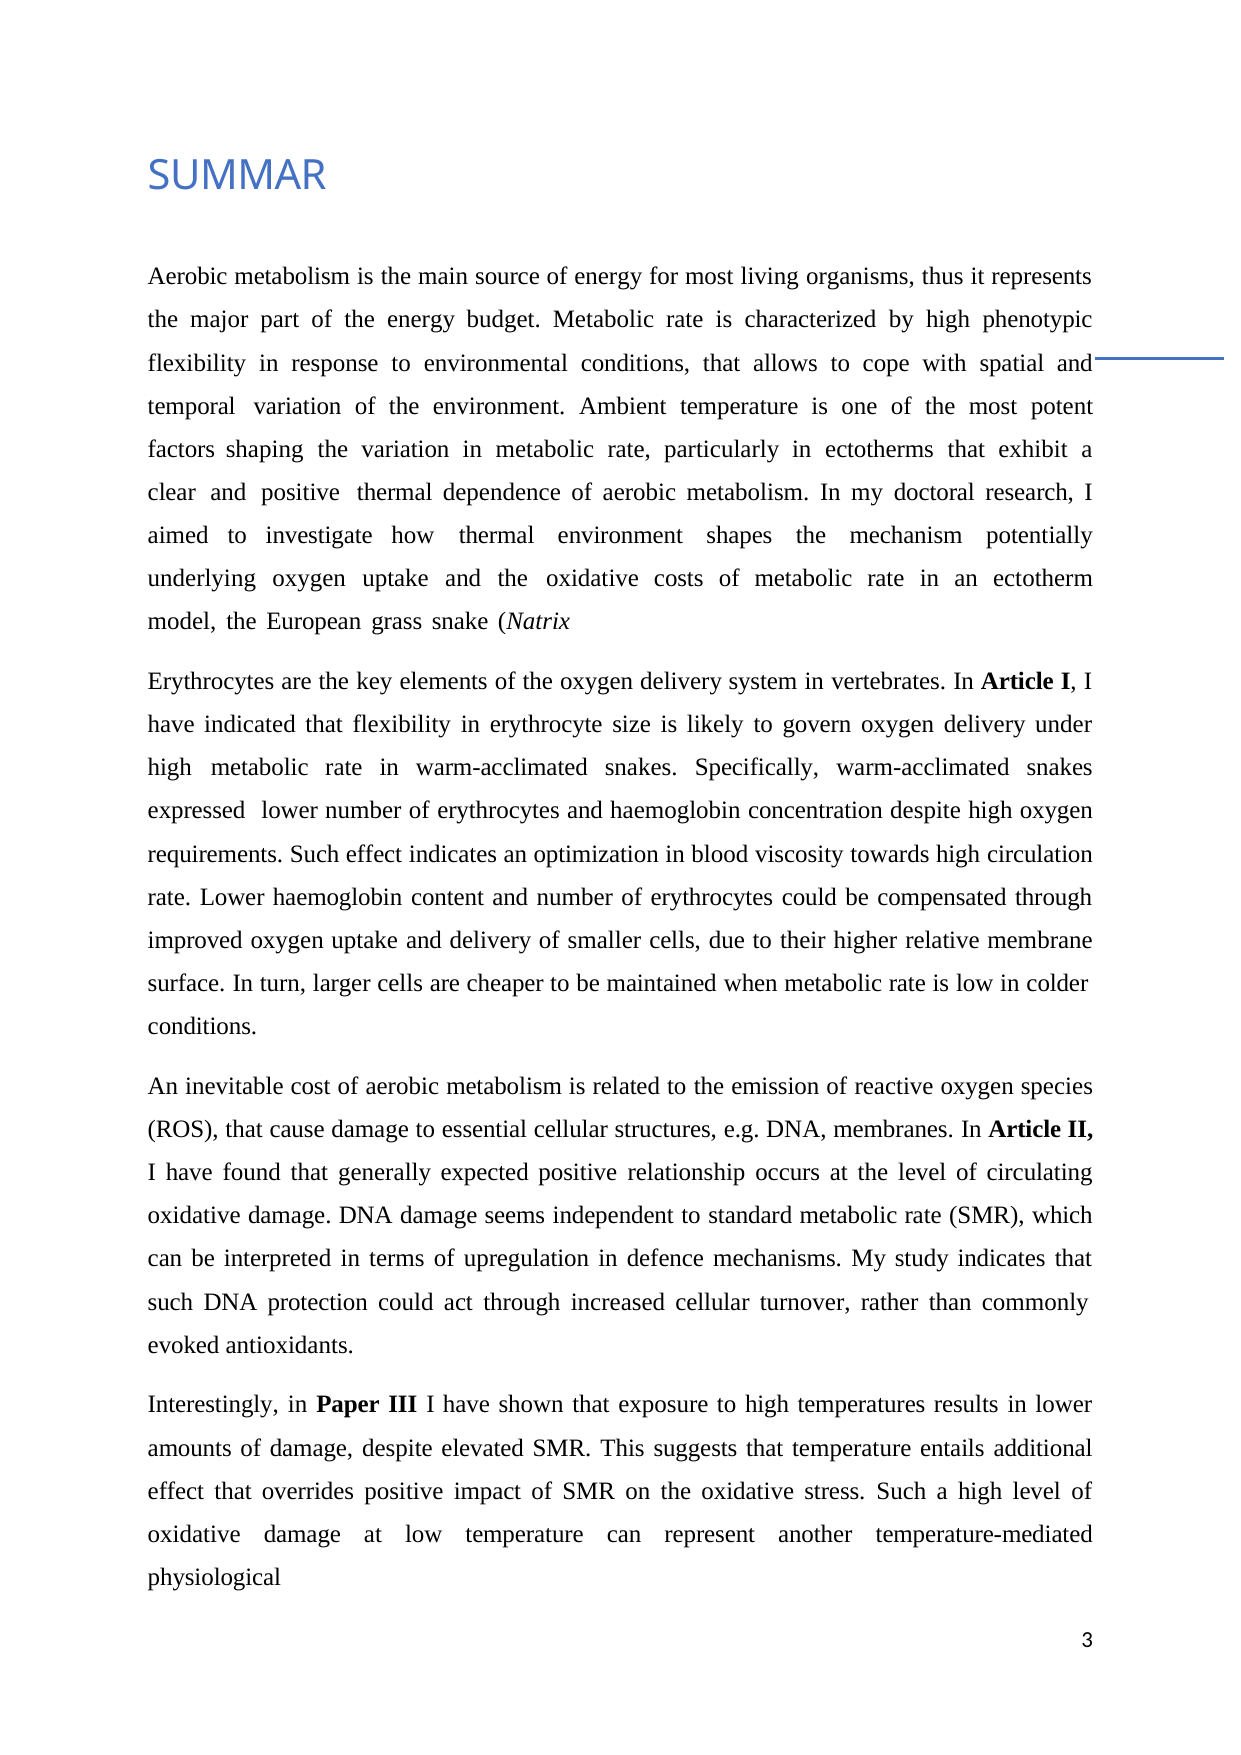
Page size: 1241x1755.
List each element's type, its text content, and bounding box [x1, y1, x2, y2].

text Aerobic metabolism is the main source of energy for most living organisms, thus it represents the major part of the energy budget. Metabolic rate is characterized by high phenotypic flexibility in response to environmental conditions, that allows to cope with spatial and temporal variation of the environment. Ambient temperature is one of the most potent factors shaping the variation in metabolic rate, particularly in ectotherms that exhibit a clear and positive thermal dependence of aerobic metabolism. In my doctoral research, I aimed to investigate how thermal environment shapes the mechanism potentially underlying oxygen uptake and the oxidative costs of metabolic rate in an ectotherm model, the European grass snake (Natrix [147, 261, 1093, 635]
text Erythrocytes are the key elements of the oxygen delivery system in vertebrates. In Article I, I have indicated that flexibility in erythrocyte size is likely to govern oxygen delivery under high metabolic rate in warm-acclimated snakes. Specifically, warm-acclimated snakes expressed lower number of erythrocytes and haemoglobin concentration despite high oxygen requirements. Such effect indicates an optimization in blood viscosity towards high circulation rate. Lower haemoglobin content and number of erythrocytes could be compensated through improved oxygen uptake and delivery of smaller cells, due to their higher relative membrane surface. In turn, larger cells are cheaper to be maintained when metabolic rate is low in colder [147, 666, 1093, 997]
text conditions. [147, 1011, 1095, 1040]
text Interestingly, in Paper III I have shown that exposure to high temperatures results in lower amounts of damage, despite elevated SMR. This suggests that temperature entails additional effect that overrides positive impact of SMR on the oxidative stress. Such a high level of oxidative damage at low temperature can represent another temperature-mediated physiological [147, 1389, 1093, 1591]
text evoked antioxidants. [147, 1330, 1095, 1359]
text SUMMARY [147, 153, 328, 199]
text An inevitable cost of aerobic metabolism is related to the emission of reactive oxygen species (ROS), that cause damage to essential cellular structures, e.g. DNA, membranes. In Article II, I have found that generally expected positive relationship occurs at the level of circulating oxidative damage. DNA damage seems independent to standard metabolic rate (SMR), which can be interpreted in terms of upregulation in defence mechanisms. My study indicates that such DNA protection could act through increased cellular turnover, rather than commonly [147, 1071, 1093, 1315]
text 3 [1081, 1627, 1094, 1652]
